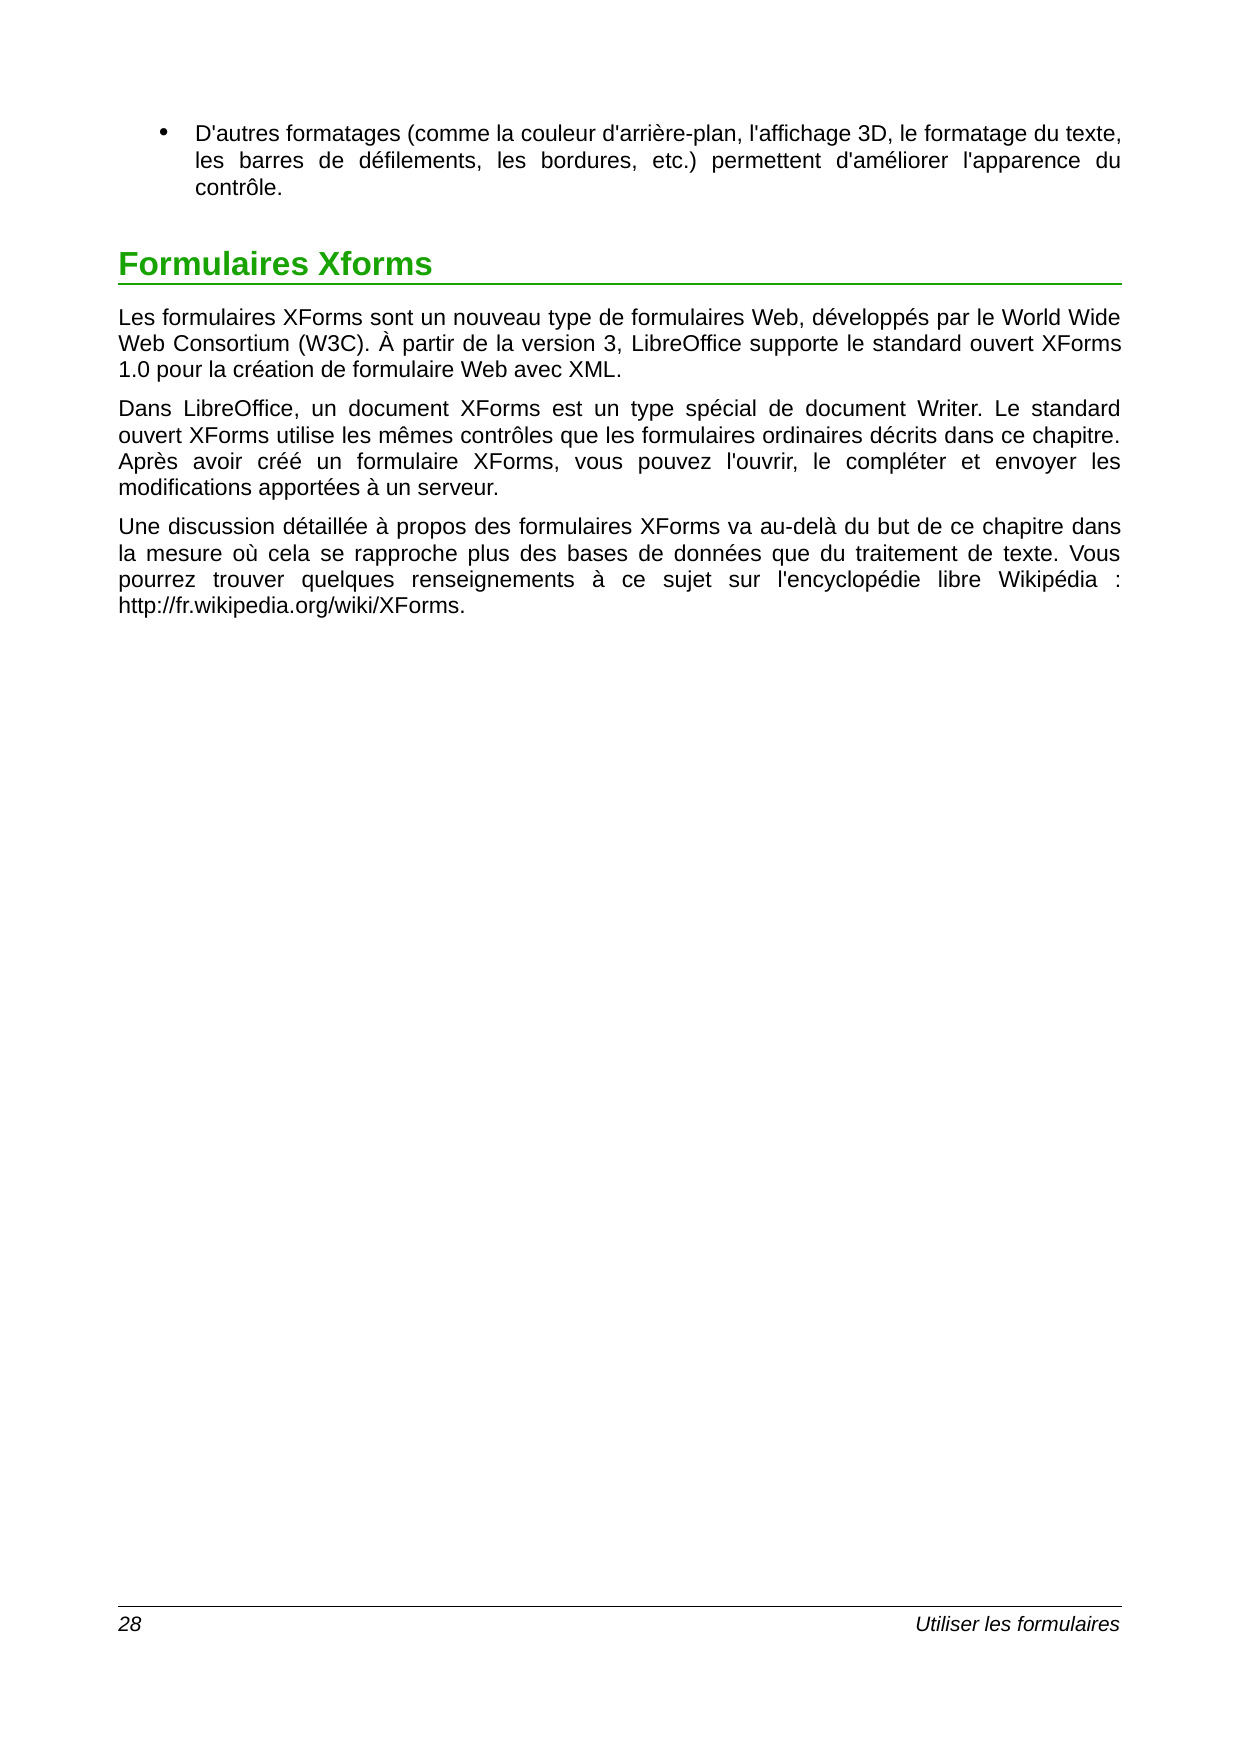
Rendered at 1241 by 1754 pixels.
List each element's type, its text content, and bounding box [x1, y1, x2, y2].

text Dans LibreOffice, un document XForms est un type spécial de document Writer. Le standard ouvert XForms utilise les mêmes contrôles que les formulaires ordinaires décrits dans ce chapitre. Après avoir créé un formulaire XForms, vous pouvez l'ouvrir, le compléter et envoyer les modifications apportées à un serveur. [118, 395, 1122, 501]
text Les formulaires XForms sont un nouveau type de formulaires Web, développés par le World Wide Web Consortium (W3C). À partir de la version 3, LibreOffice supporte le standard ouvert XForms 1.0 pour la création de formulaire Web avec XML. [118, 304, 1122, 383]
text Une discussion détaillée à propos des formulaires XForms va au-delà du but de ce chapitre dans la mesure où cela se rapproche plus des bases de données que du traitement de texte. Vous pourrez trouver quelques renseignements à ce sujet sur l'encyclopédie libre Wikipédia : http://fr.wikipedia.org/wiki/XForms. [118, 513, 1122, 618]
list D'autres formatages (comme la couleur d'arrière-plan, l'affichage 3D, le formatage du texte, les barres de défilements, les bordures, etc.) permettent d'améliorer l'apparence du contrôle. [156, 118, 1122, 200]
subtitle Formulaires Xforms [118, 244, 1122, 283]
